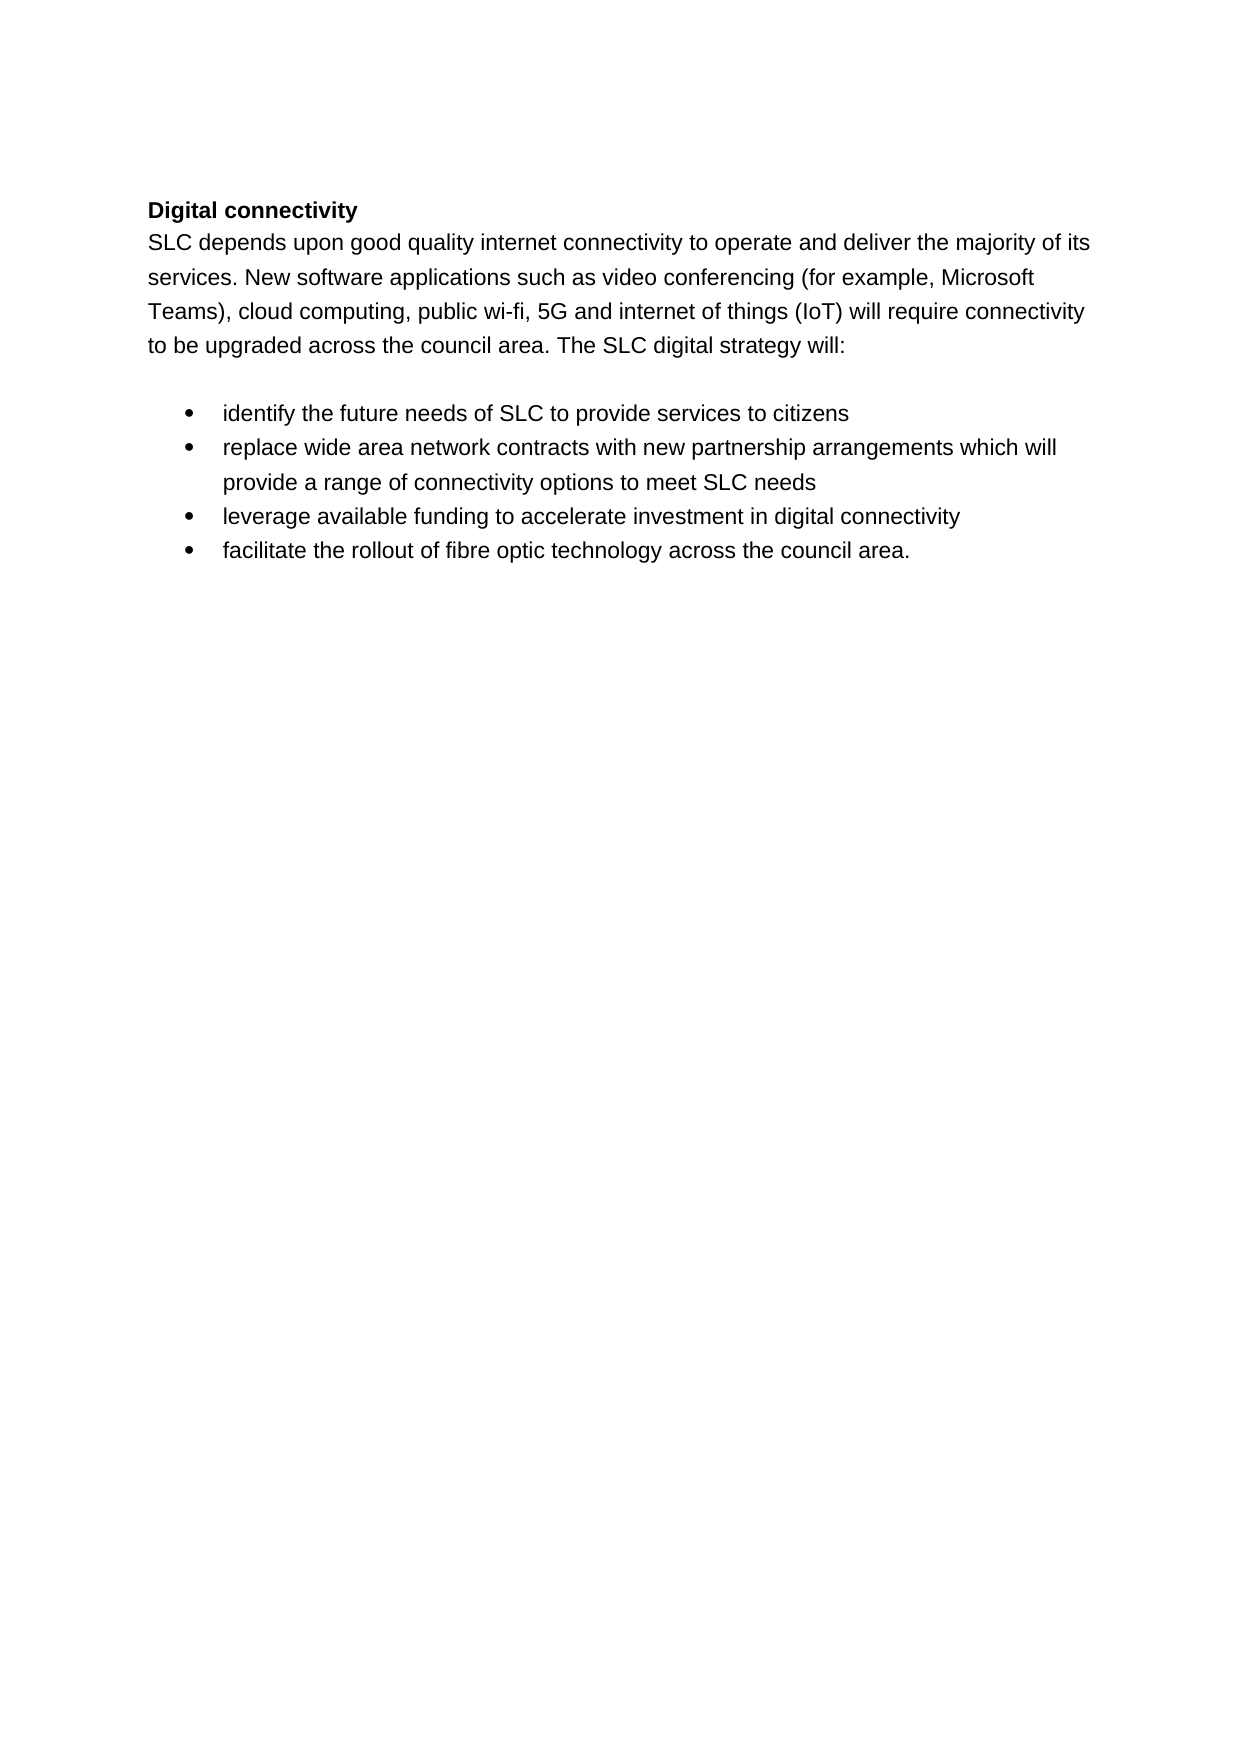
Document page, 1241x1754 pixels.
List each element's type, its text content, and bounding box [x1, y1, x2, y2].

text SLC depends upon good quality internet connectivity to operate and deliver the majority of its services. New software applications such as video conferencing (for example, Microsoft Teams), cloud computing, public wi-fi, 5G and internet of things (IoT) will require connectivity to be upgraded across the council area. The SLC digital strategy will: [148, 229, 1092, 358]
subtitle Digital connectivity [148, 197, 1092, 223]
list facilitate the rollout of fibre optic technology across the council area. [185, 537, 1092, 563]
list leverage available funding to accelerate investment in digital connectivity [185, 503, 1092, 529]
list identify the future needs of SLC to provide services to citizens [185, 400, 1092, 426]
list replace wide area network contracts with new partnership arrangements which will provide a range of connectivity options to meet SLC needs [185, 434, 1092, 495]
